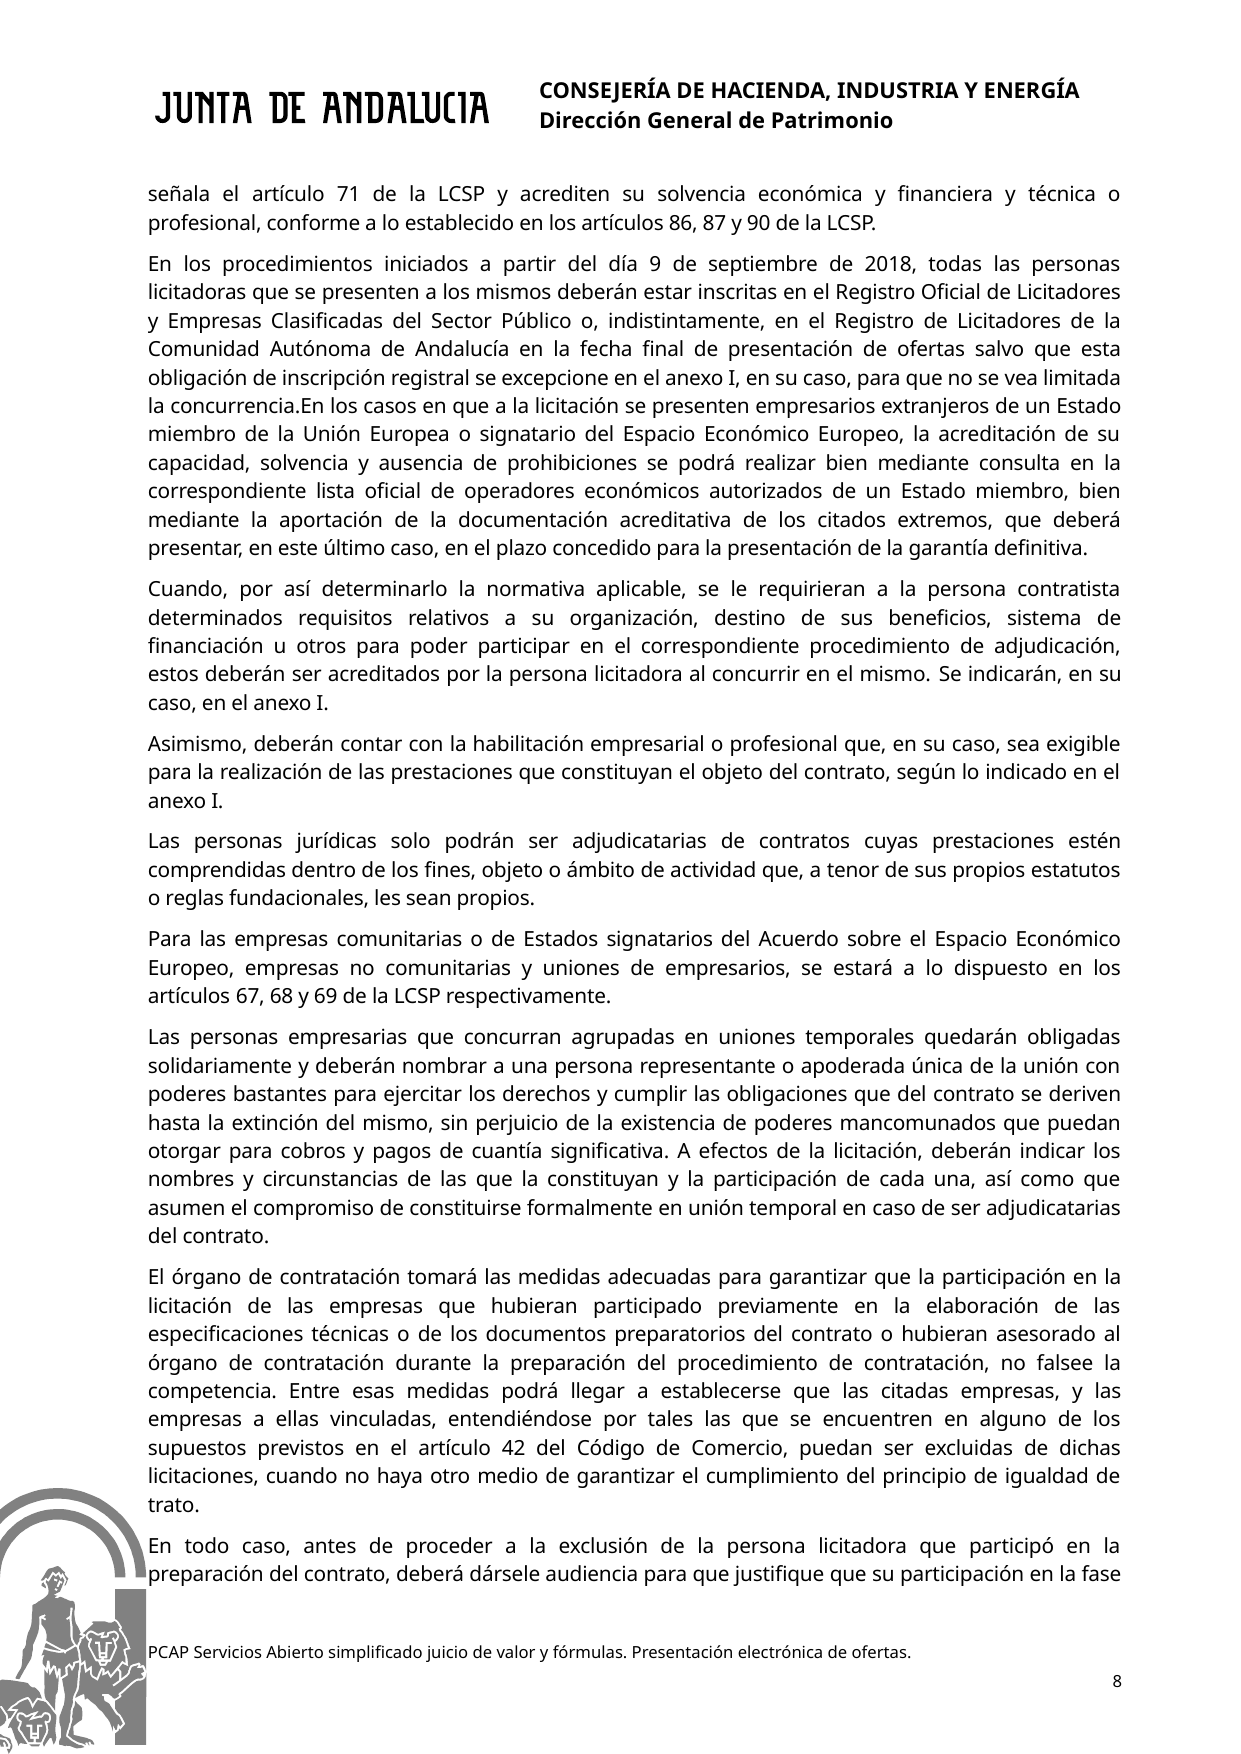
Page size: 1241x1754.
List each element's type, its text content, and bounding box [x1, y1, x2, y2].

text En todo caso, antes de proceder a la exclusión de la persona licitadora que participó en la preparación del contrato, deberá dársele audiencia para que justifique que su participación en la fase preparatoria no puede tener el efecto de falsear la competencia o de dispensarle un trato privilegiado con respecto al resto de las empresas licitadoras. [151, 1531, 1122, 1588]
text Cuando, por así determinarlo la normativa aplicable, se le requirieran a la persona contratista determinados requisitos relativos a su organización, destino de sus beneficios, sistema de financiación u otros para poder participar en el correspondiente procedimiento de adjudicación, estos deberán ser acreditados por la persona licitadora al concurrir en el mismo. Se indicarán, en su caso, en el anexo I. [148, 574, 1122, 716]
text En los procedimientos iniciados a partir del día 9 de septiembre de 2018, todas las personas licitadoras que se presenten a los mismos deberán estar inscritas en el Registro Oficial de Licitadores y Empresas Clasificadas del Sector Público o, indistintamente, en el Registro de Licitadores de la Comunidad Autónoma de Andalucía en la fecha final de presentación de ofertas salvo que esta obligación de inscripción registral se excepcione en el anexo I, en su caso, para que no se vea limitada la concurrencia.En los casos en que a la licitación se presenten empresarios extranjeros de un Estado miembro de la Unión Europea o signatario del Espacio Económico Europeo, la acreditación de su capacidad, solvencia y ausencia de prohibiciones se podrá realizar bien mediante consulta en la correspondiente lista oficial de operadores económicos autorizados de un Estado miembro, bien mediante la aportación de la documentación acreditativa de los citados extremos, que deberá presentar, en este último caso, en el plazo concedido para la presentación de la garantía definitiva. [148, 249, 1122, 562]
text El órgano de contratación tomará las medidas adecuadas para garantizar que la participación en la licitación de las empresas que hubieran participado previamente en la elaboración de las especificaciones técnicas o de los documentos preparatorios del contrato o hubieran asesorado al órgano de contratación durante la preparación del procedimiento de contratación, no falsee la competencia. Entre esas medidas podrá llegar a establecerse que las citadas empresas, y las empresas a ellas vinculadas, entendiéndose por tales las que se encuentren en alguno de los supuestos previstos en el artículo 42 del Código de Comercio, puedan ser excluidas de dichas licitaciones, cuando no haya otro medio de garantizar el cumplimiento del principio de igualdad de trato. [148, 1262, 1122, 1518]
text Para las empresas comunitarias o de Estados signatarios del Acuerdo sobre el Espacio Económico Europeo, empresas no comunitarias y uniones de empresarios, se estará a lo dispuesto en los artículos 67, 68 y 69 de la LCSP respectivamente. [148, 924, 1122, 1010]
text Las personas empresarias que concurran agrupadas en uniones temporales quedarán obligadas solidariamente y deberán nombrar a una persona representante o apoderada única de la unión con poderes bastantes para ejercitar los derechos y cumplir las obligaciones que del contrato se deriven hasta la extinción del mismo, sin perjuicio de la existencia de poderes mancomunados que puedan otorgar para cobros y pagos de cuantía significativa. A efectos de la licitación, deberán indicar los nombres y circunstancias de las que la constituyan y la participación de cada una, así como que asumen el compromiso de constituirse formalmente en unión temporal en caso de ser adjudicatarias del contrato. [148, 1022, 1122, 1250]
text Asimismo, deberán contar con la habilitación empresarial o profesional que, en su caso, sea exigible para la realización de las prestaciones que constituyan el objeto del contrato, según lo indicado en el anexo I. [148, 729, 1122, 814]
text Las personas jurídicas solo podrán ser adjudicatarias de contratos cuyas prestaciones estén comprendidas dentro de los fines, objeto o ámbito de actividad que, a tenor de sus propios estatutos o reglas fundacionales, les sean propios. [148, 827, 1122, 912]
text Están facultadas para contratar las personas naturales o jurídicas, españolas o extranjeras, que tengan plena capacidad de obrar, no estén incursas en alguna de las prohibiciones de contratar que señala el artículo 71 de la LCSP y acrediten su solvencia económica y financiera y técnica o profesional, conforme a lo establecido en los artículos 86, 87 y 90 de la LCSP. [148, 179, 1122, 236]
